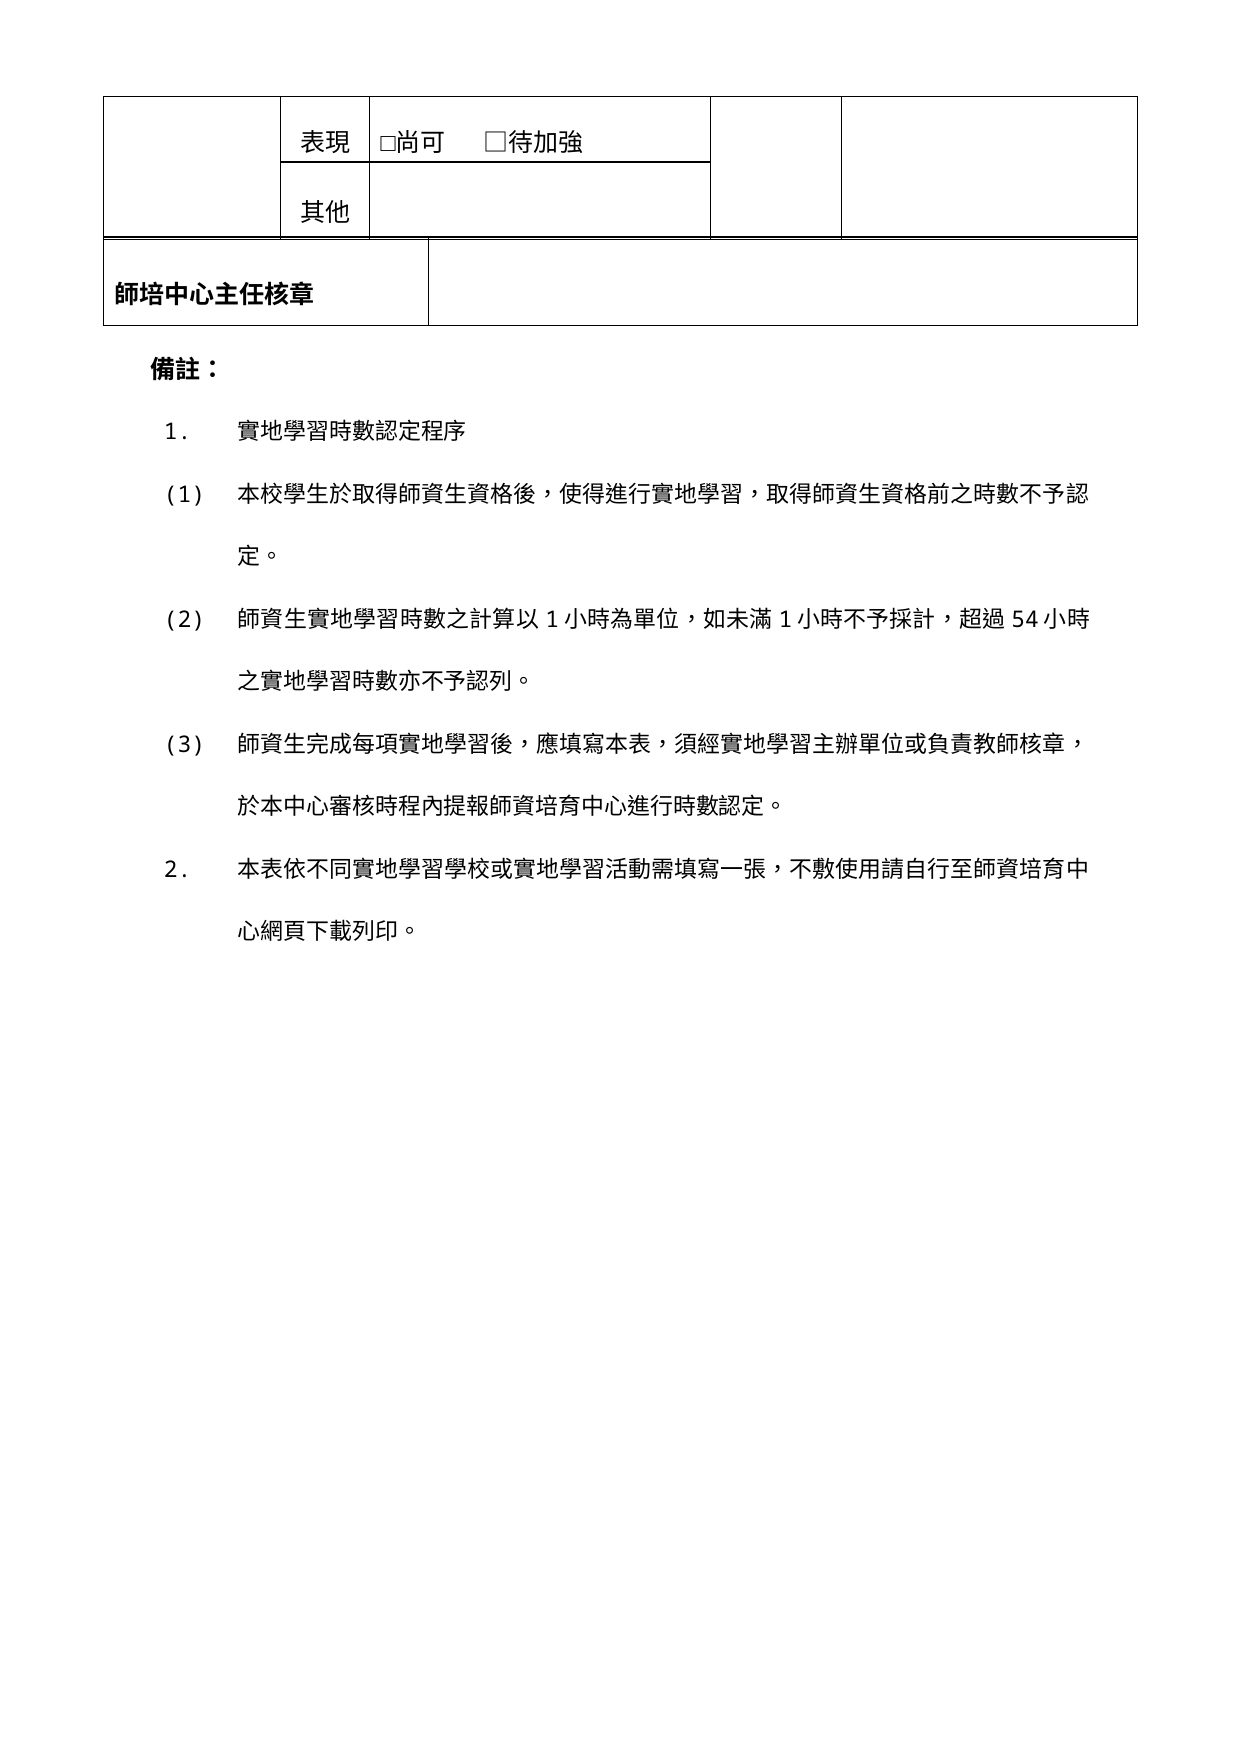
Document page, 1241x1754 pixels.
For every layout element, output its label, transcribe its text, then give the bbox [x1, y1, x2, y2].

table_cell [429, 240, 1137, 325]
table_cell 其他 [281, 163, 369, 236]
table_cell [842, 97, 1137, 236]
table_cell [711, 97, 841, 236]
list 師資生實地學習時數之計算以1小時為單位，如未滿1小時不予採計，超過54小時之實地學習時數亦不予認列。 [164, 576, 1090, 701]
list 實地學習時數認定程序 [164, 388, 1090, 451]
text 備註： [150, 326, 1090, 388]
table_cell 表現 [281, 97, 369, 161]
list 師資生完成每項實地學習後，應填寫本表，須經實地學習主辦單位或負責教師核章，於本中心審核時程內提報師資培育中心進行時數認定。 [164, 701, 1090, 826]
list 本表依不同實地學習學校或實地學習活動需填寫一張，不敷使用請自行至師資培育中心網頁下載列印。 [164, 826, 1090, 951]
table_cell [370, 163, 710, 236]
table_cell 師培中心主任核章 [104, 240, 428, 325]
table_cell □尚可 □待加強 [370, 97, 710, 161]
table_cell [104, 97, 280, 236]
list 本校學生於取得師資生資格後，使得進行實地學習，取得師資生資格前之時數不予認定。 [164, 451, 1090, 576]
